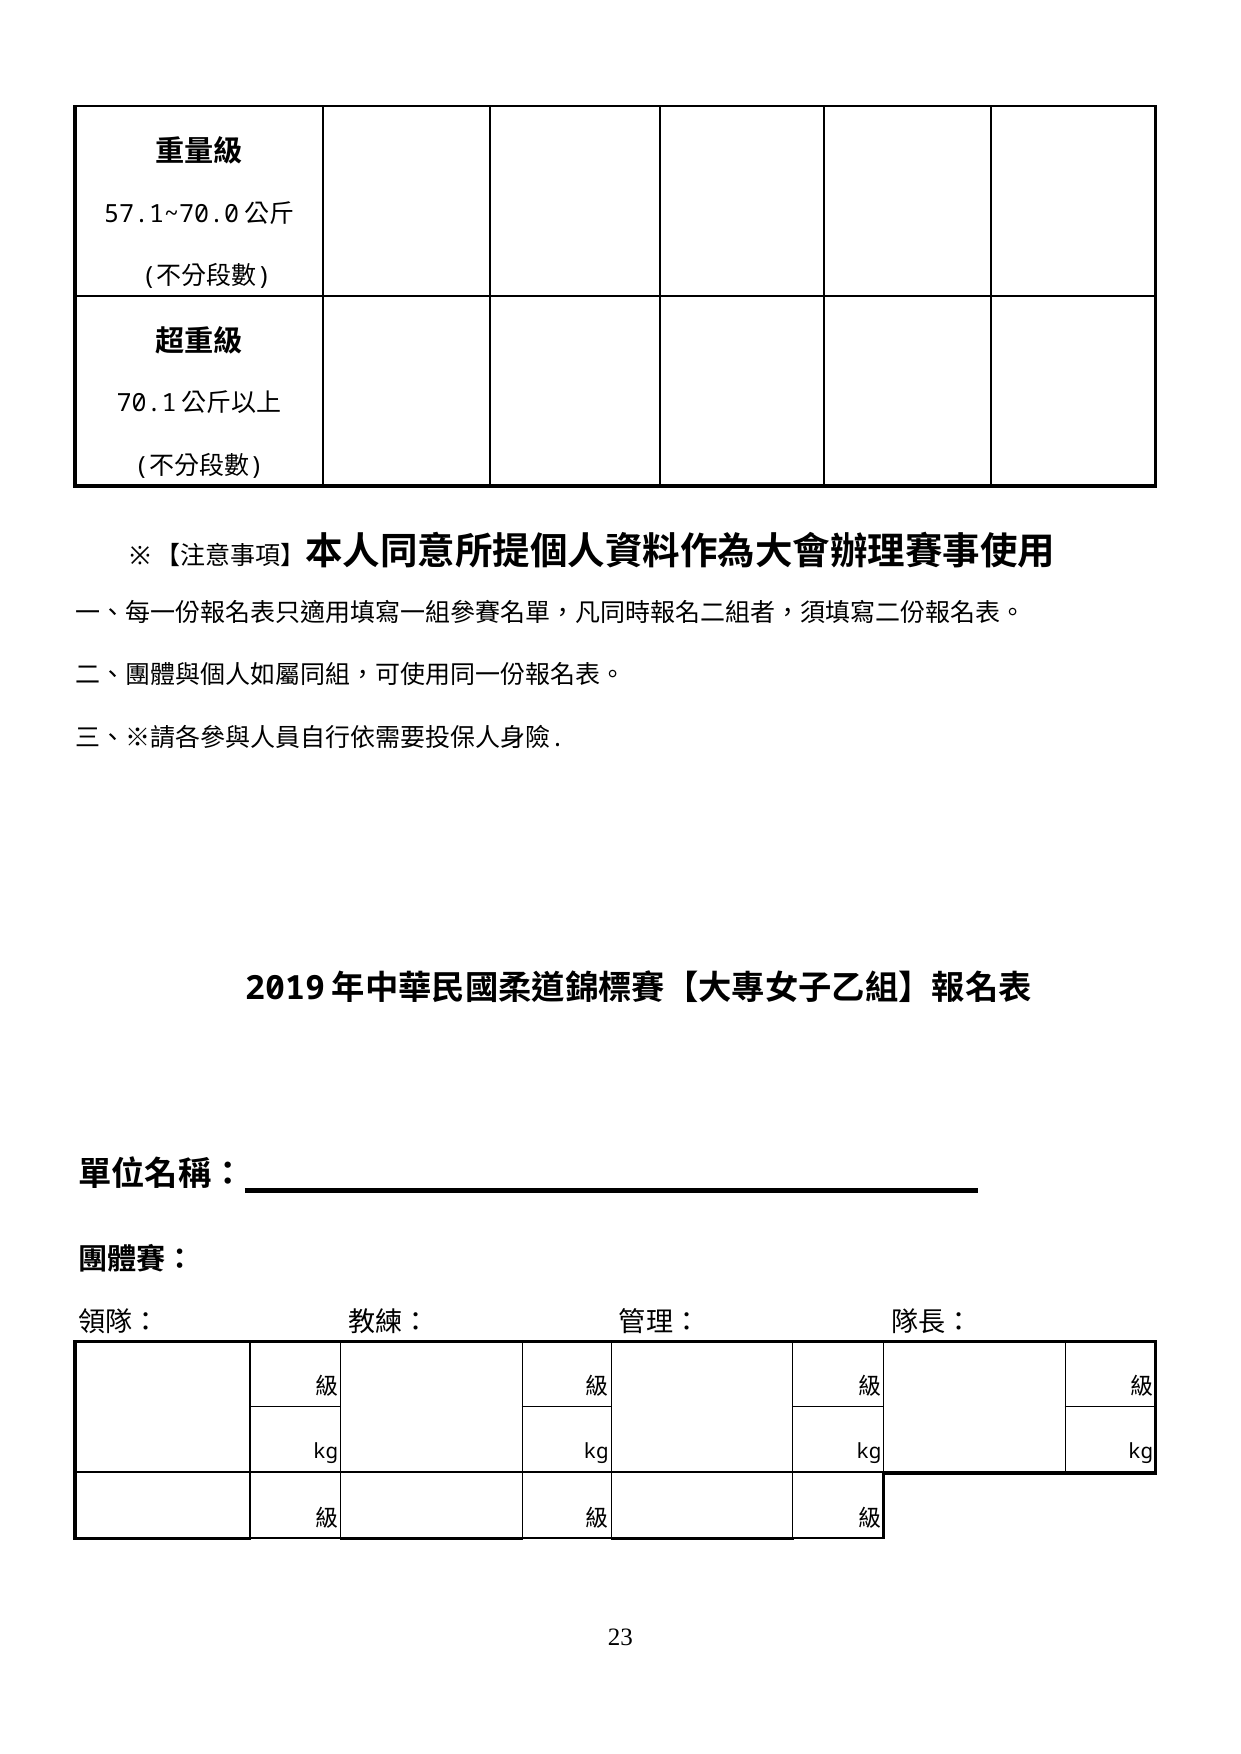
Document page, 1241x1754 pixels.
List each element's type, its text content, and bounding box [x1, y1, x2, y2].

table_cell [885, 1475, 1156, 1537]
text 2019年中華民國柔道錦標賽【大專女子乙組】報名表 [75, 944, 1165, 1006]
table_cell 超重級 70.1公斤以上 (不分段數) [77, 297, 322, 484]
table_cell 教練： [345, 1278, 616, 1340]
table_cell [324, 107, 489, 295]
table_cell 級 [793, 1473, 882, 1537]
table_cell 團體賽： [75, 1215, 1156, 1278]
table_cell 級 [251, 1473, 340, 1537]
table_cell [77, 1343, 249, 1471]
table_cell kg [523, 1407, 611, 1471]
table_cell [341, 1473, 522, 1537]
table_cell [491, 107, 659, 295]
text ※【注意事項】本人同意所提個人資料作為大會辦理賽事使用 [125, 506, 1165, 569]
table_cell 級 [523, 1343, 611, 1406]
table_cell [825, 297, 990, 484]
table_cell [661, 107, 823, 295]
table_cell [661, 297, 823, 484]
text 二、團體與個人如屬同組，可使用同一份報名表。 [75, 631, 1165, 694]
table_cell kg [251, 1407, 340, 1471]
table_cell [992, 297, 1154, 484]
table_cell [825, 107, 990, 295]
table_cell kg [793, 1407, 883, 1471]
table_cell [884, 1343, 1065, 1471]
table_cell 級 [1066, 1343, 1154, 1406]
table_cell 管理： [616, 1278, 888, 1340]
table_cell kg [1066, 1407, 1154, 1471]
table_cell [612, 1473, 792, 1537]
table_cell 隊長： [889, 1278, 1156, 1340]
table_cell [612, 1343, 792, 1471]
table_cell 級 [793, 1343, 883, 1406]
table_cell [491, 297, 659, 484]
table_header 單位名稱： [75, 1106, 1156, 1215]
table_cell [341, 1343, 522, 1471]
table_cell 級 [251, 1343, 340, 1406]
text 一、每一份報名表只適用填寫一組參賽名單，凡同時報名二組者，須填寫二份報名表。 [75, 569, 1165, 631]
table_cell 重量級 57.1~70.0公斤 (不分段數) [77, 107, 322, 295]
table_cell [77, 1473, 249, 1537]
table_cell [324, 297, 489, 484]
table_cell 領隊： [75, 1278, 345, 1340]
text 三、※請各參與人員自行依需要投保人身險. [75, 694, 1165, 756]
table_cell 級 [523, 1473, 611, 1537]
table_cell [992, 107, 1154, 295]
